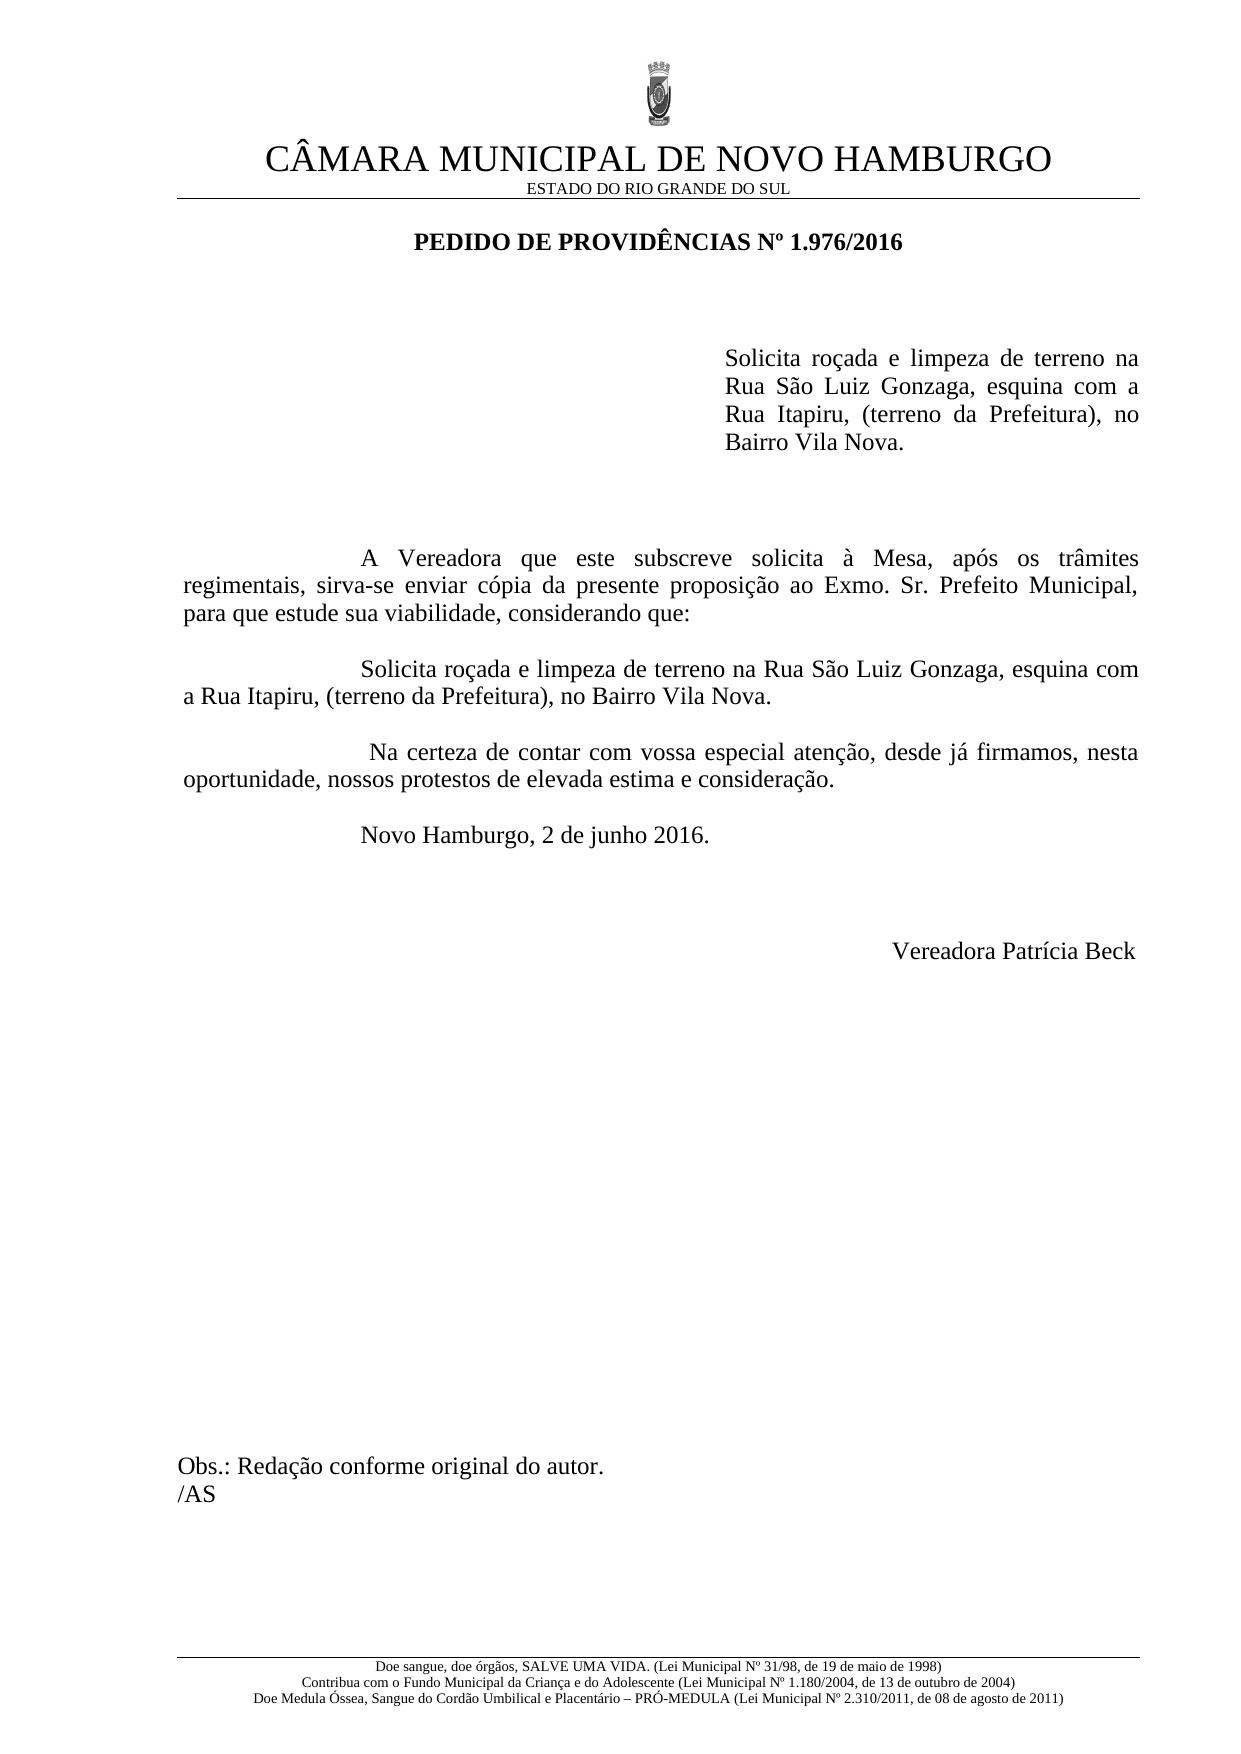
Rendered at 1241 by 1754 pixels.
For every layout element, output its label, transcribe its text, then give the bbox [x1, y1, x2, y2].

text Vereadora Patrícia Beck [183, 937, 1140, 965]
text /AS [177, 1480, 1140, 1508]
text PEDIDO DE PROVIDÊNCIAS Nº 1.976/2016 [177, 228, 1140, 256]
list Solicita roçada e limpeza de terreno na Rua São Luiz Gonzaga, esquina com a Rua Itapiru, (terreno da Prefeitura), no Bairro Vila Nova. [687, 344, 1140, 455]
text Na certeza de contar com vossa especial atenção, desde já firmamos, nesta oportunidade, nossos protestos de elevada estima e consideração. [183, 738, 1140, 793]
text Solicita roçada e limpeza de terreno na Rua São Luiz Gonzaga, esquina com a Rua Itapiru, (terreno da Prefeitura), no Bairro Vila Nova. [183, 655, 1140, 710]
text Obs.: Redação conforme original do autor. [177, 1452, 1140, 1480]
text Novo Hamburgo, 2 de junho 2016. [183, 821, 1140, 849]
text A Vereadora que este subscreve solicita à Mesa, após os trâmites regimentais, sirva-se enviar cópia da presente proposição ao Exmo. Sr. Prefeito Municipal, para que estude sua viabilidade, considerando que: [183, 544, 1140, 627]
